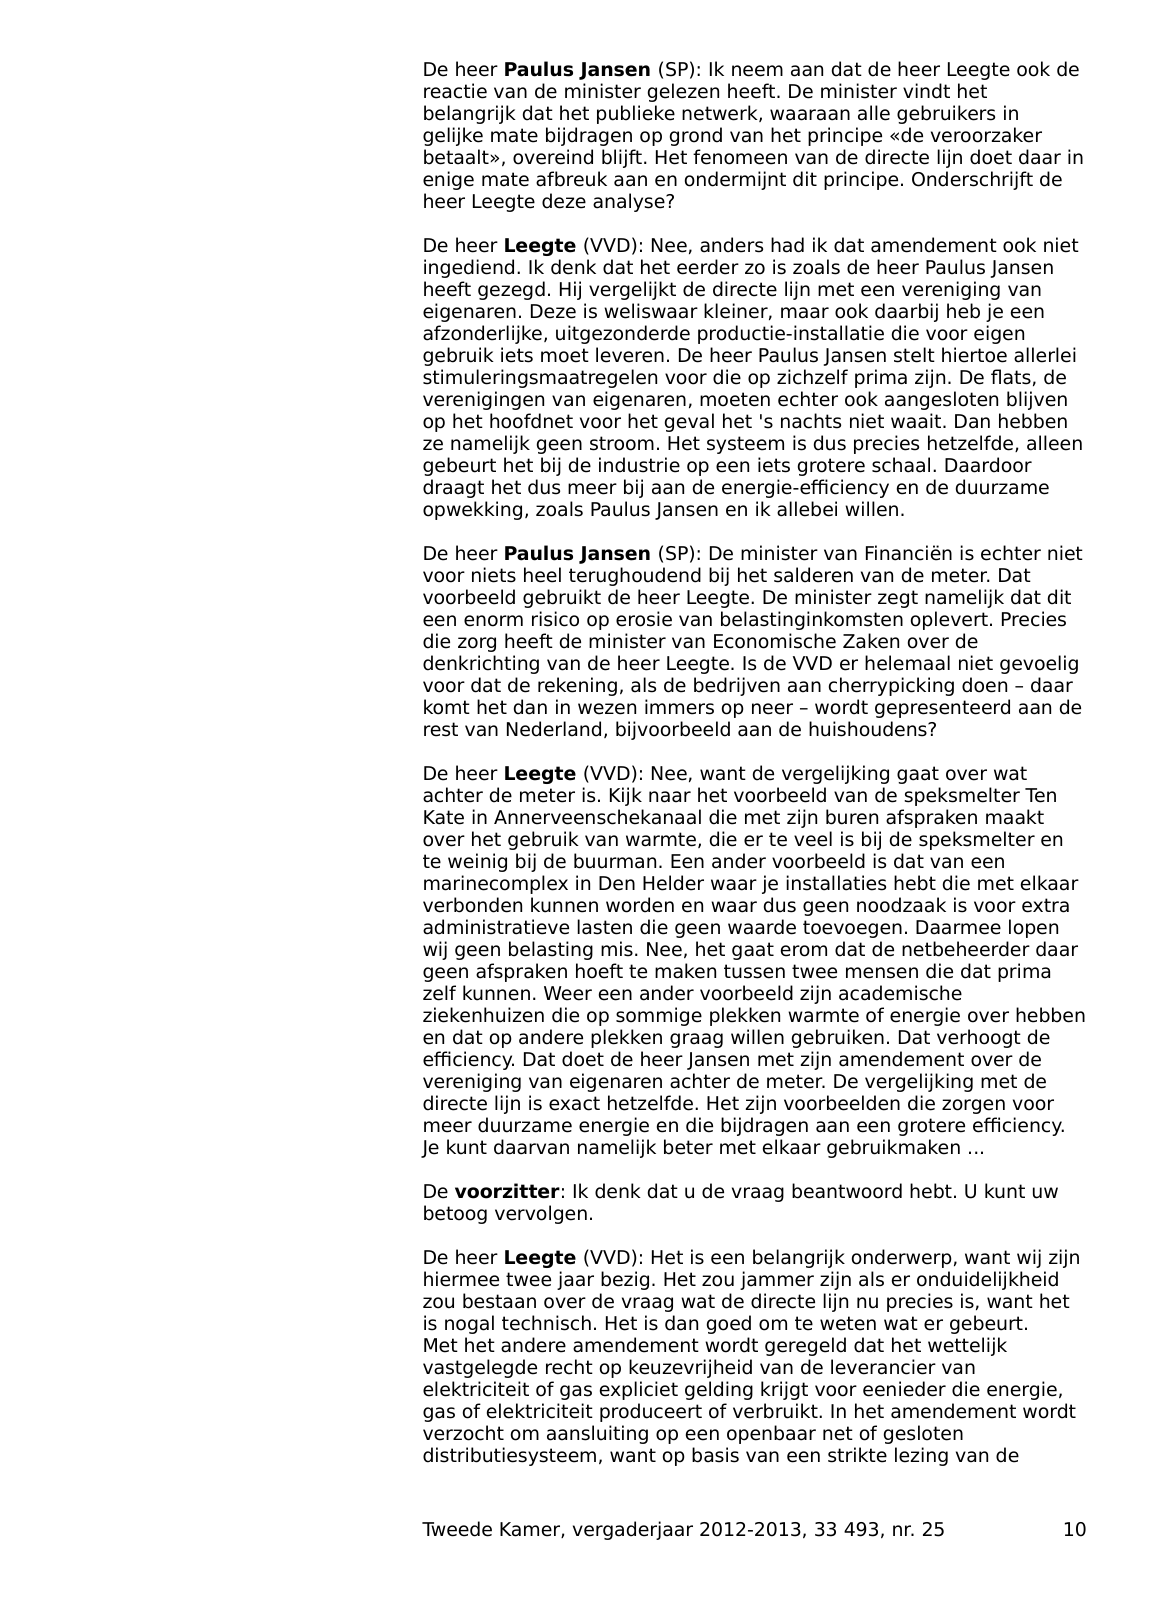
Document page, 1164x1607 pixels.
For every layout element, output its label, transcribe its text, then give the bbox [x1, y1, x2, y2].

text De heer Leegte (VVD): Nee, want de vergelijking gaat over wat achter de meter is. Kijk naar het voorbeeld van de speksmelter Ten Kate in Annerveenschekanaal die met zijn buren afspraken maakt over het gebruik van warmte, die er te veel is bij de speksmelter en te weinig bij de buurman. Een ander voorbeeld is dat van een marinecomplex in Den Helder waar je installaties hebt die met elkaar verbonden kunnen worden en waar dus geen noodzaak is voor extra administratieve lasten die geen waarde toevoegen. Daarmee lopen wij geen belasting mis. Nee, het gaat erom dat de netbeheerder daar geen afspraken hoeft te maken tussen twee mensen die dat prima zelf kunnen. Weer een ander voorbeeld zijn academische ziekenhuizen die op sommige plekken warmte of energie over hebben en dat op andere plekken graag willen gebruiken. Dat verhoogt de efficiency. Dat doet de heer Jansen met zijn amendement over de vereniging van eigenaren achter de meter. De vergelijking met de directe lijn is exact hetzelfde. Het zijn voorbeelden die zorgen voor meer duurzame energie en die bijdragen aan een grotere efficiency. Je kunt daarvan namelijk beter met elkaar gebruikmaken ... [422, 763, 1087, 1159]
text De heer Paulus Jansen (SP): Ik neem aan dat de heer Leegte ook de reactie van de minister gelezen heeft. De minister vindt het belangrijk dat het publieke netwerk, waaraan alle gebruikers in gelijke mate bijdragen op grond van het principe «de veroorzaker betaalt», overeind blijft. Het fenomeen van de directe lijn doet daar in enige mate afbreuk aan en ondermijnt dit principe. Onderschrijft de heer Leegte deze analyse? [422, 59, 1087, 213]
text Met het andere amendement wordt geregeld dat het wettelijk vastgelegde recht op keuzevrijheid van de leverancier van elektriciteit of gas expliciet gelding krijgt voor eenieder die energie, gas of elektriciteit produceert of verbruikt. In het amendement wordt verzocht om aansluiting op een openbaar net of gesloten distributiesysteem, want op basis van een strikte lezing van de [422, 1335, 1087, 1467]
text De heer Leegte (VVD): Het is een belangrijk onderwerp, want wij zijn hiermee twee jaar bezig. Het zou jammer zijn als er onduidelijkheid zou bestaan over de vraag wat de directe lijn nu precies is, want het is nogal technisch. Het is dan goed om te weten wat er gebeurt. [422, 1247, 1087, 1335]
text De heer Leegte (VVD): Nee, anders had ik dat amendement ook niet ingediend. Ik denk dat het eerder zo is zoals de heer Paulus Jansen heeft gezegd. Hij vergelijkt de directe lijn met een vereniging van eigenaren. Deze is weliswaar kleiner, maar ook daarbij heb je een afzonderlijke, uitgezonderde productie-installatie die voor eigen gebruik iets moet leveren. De heer Paulus Jansen stelt hiertoe allerlei stimuleringsmaatregelen voor die op zichzelf prima zijn. De flats, de verenigingen van eigenaren, moeten echter ook aangesloten blijven op het hoofdnet voor het geval het 's nachts niet waait. Dan hebben ze namelijk geen stroom. Het systeem is dus precies hetzelfde, alleen gebeurt het bij de industrie op een iets grotere schaal. Daardoor draagt het dus meer bij aan de energie-efficiency en de duurzame opwekking, zoals Paulus Jansen en ik allebei willen. [422, 235, 1087, 521]
text De voorzitter: Ik denk dat u de vraag beantwoord hebt. U kunt uw betoog vervolgen. [422, 1181, 1087, 1225]
text De heer Paulus Jansen (SP): De minister van Financiën is echter niet voor niets heel terughoudend bij het salderen van de meter. Dat voorbeeld gebruikt de heer Leegte. De minister zegt namelijk dat dit een enorm risico op erosie van belastinginkomsten oplevert. Precies die zorg heeft de minister van Economische Zaken over de denkrichting van de heer Leegte. Is de VVD er helemaal niet gevoelig voor dat de rekening, als de bedrijven aan cherrypicking doen – daar komt het dan in wezen immers op neer – wordt gepresenteerd aan de rest van Nederland, bijvoorbeeld aan de huishoudens? [422, 543, 1087, 741]
